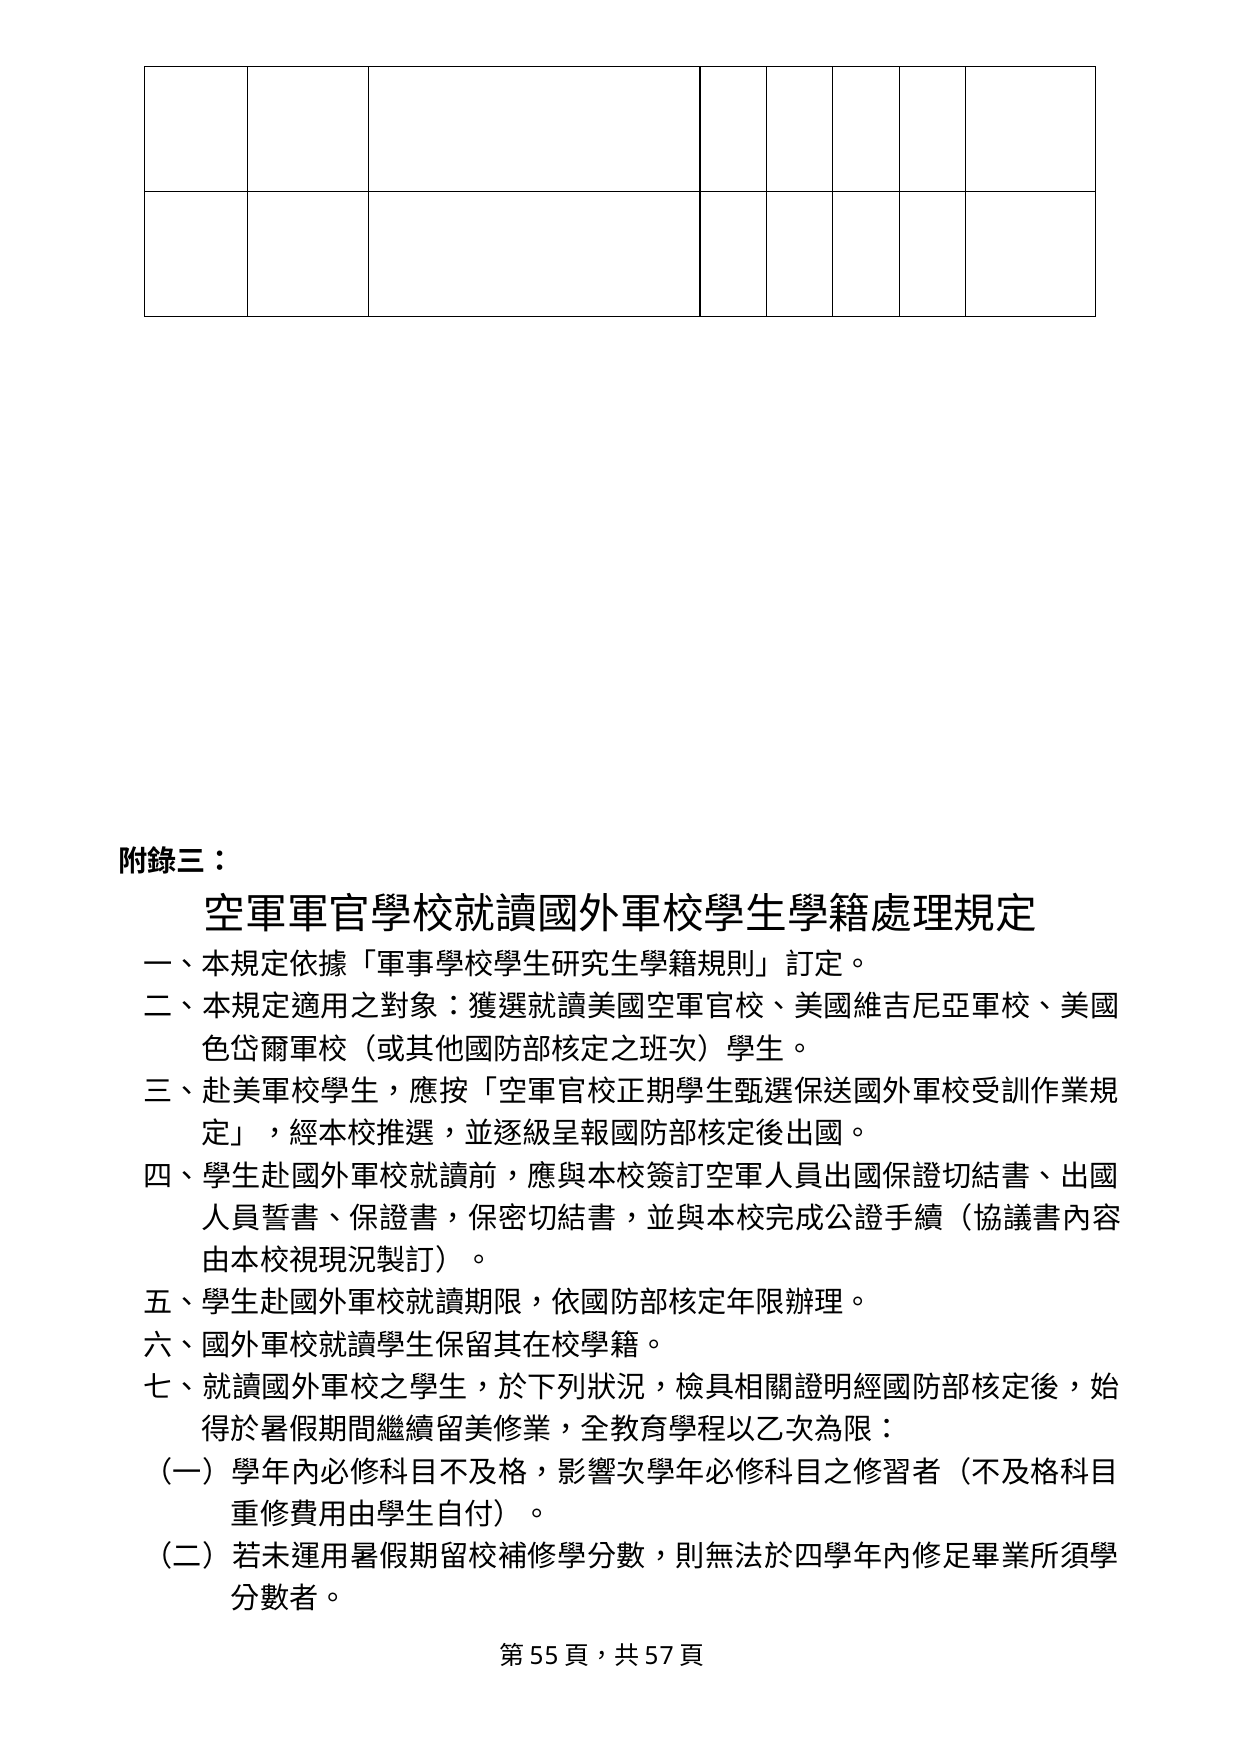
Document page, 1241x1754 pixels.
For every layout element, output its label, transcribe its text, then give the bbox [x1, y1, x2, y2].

text 附錄三： [118, 838, 1122, 880]
table_cell [145, 192, 247, 316]
text 空軍軍官學校就讀國外軍校學生學籍處理規定 [118, 880, 1122, 941]
table_cell [248, 67, 368, 191]
table_cell [701, 192, 766, 316]
table_cell [248, 192, 368, 316]
table_cell [767, 192, 832, 316]
table_cell [966, 67, 1095, 191]
text （二）若未運用暑假期留校補修學分數，則無法於四學年內修足畢業所須學分數者。 [143, 1533, 1122, 1617]
text 六、國外軍校就讀學生保留其在校學籍。 [143, 1321, 1122, 1363]
table_cell [369, 67, 699, 191]
text 四、學生赴國外軍校就讀前，應與本校簽訂空軍人員出國保證切結書、出國人員誓書、保證書，保密切結書，並與本校完成公證手續（協議書內容由本校視現況製訂）。 [143, 1152, 1122, 1279]
text 五、學生赴國外軍校就讀期限，依國防部核定年限辦理。 [143, 1279, 1122, 1321]
table_cell [966, 192, 1095, 316]
text （一）學年內必修科目不及格，影響次學年必修科目之修習者（不及格科目重修費用由學生自付）。 [143, 1448, 1122, 1533]
table_cell [767, 67, 832, 191]
text 三、赴美軍校學生，應按「空軍官校正期學生甄選保送國外軍校受訓作業規定」，經本校推選，並逐級呈報國防部核定後出國。 [143, 1067, 1122, 1152]
table_cell [900, 192, 965, 316]
table_cell [833, 67, 899, 191]
table_cell [900, 67, 965, 191]
text 七、就讀國外軍校之學生，於下列狀況，檢具相關證明經國防部核定後，始得於暑假期間繼續留美修業，全教育學程以乙次為限： [143, 1363, 1122, 1448]
table_cell [145, 67, 247, 191]
table_cell [701, 67, 766, 191]
table_cell [833, 192, 899, 316]
table_cell [369, 192, 699, 316]
text 二、本規定適用之對象：獲選就讀美國空軍官校、美國維吉尼亞軍校、美國色岱爾軍校（或其他國防部核定之班次）學生。 [143, 983, 1122, 1067]
text 一、本規定依據「軍事學校學生研究生學籍規則」訂定。 [143, 941, 1122, 983]
